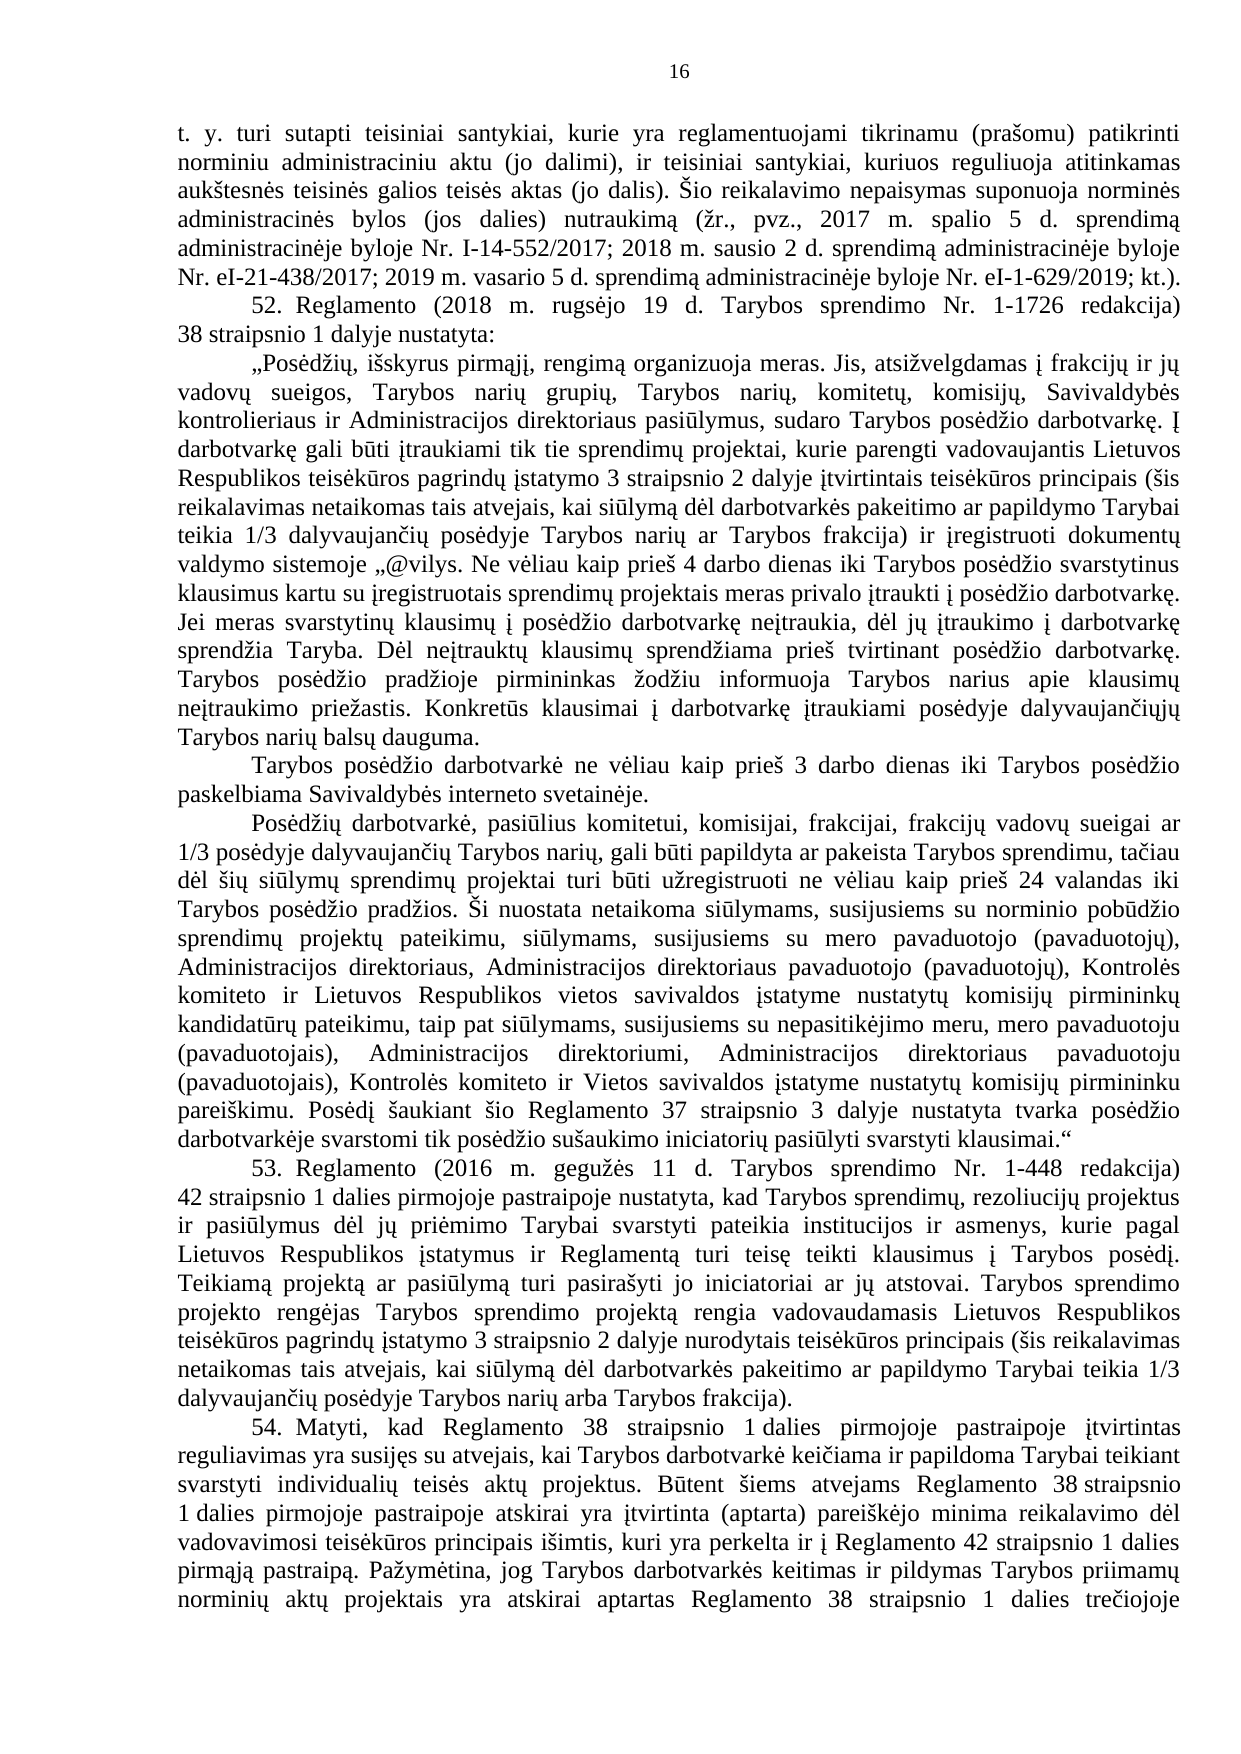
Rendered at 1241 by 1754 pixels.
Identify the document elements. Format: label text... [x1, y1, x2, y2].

text t. y. turi sutapti teisiniai santykiai, kurie yra reglamentuojami tikrinamu (prašomu) patikrinti norminiu administraciniu aktu (jo dalimi), ir teisiniai santykiai, kuriuos reguliuoja atitinkamas aukštesnės teisinės galios teisės aktas (jo dalis). Šio reikalavimo nepaisymas suponuoja norminės administracinės bylos (jos dalies) nutraukimą (žr., pvz., 2017 m. spalio 5 d. sprendimą administracinėje byloje Nr. I-14-552/2017; 2018 m. sausio 2 d. sprendimą administracinėje byloje Nr. eI-21-438/2017; 2019 m. vasario 5 d. sprendimą administracinėje byloje Nr. eI-1-629/2019; kt.). [177, 118, 1181, 291]
text „Posėdžių, išskyrus pirmąjį, rengimą organizuoja meras. Jis, atsižvelgdamas į frakcijų ir jų vadovų sueigos, Tarybos narių grupių, Tarybos narių, komitetų, komisijų, Savivaldybės kontrolieriaus ir Administracijos direktoriaus pasiūlymus, sudaro Tarybos posėdžio darbotvarkę. Į darbotvarkę gali būti įtraukiami tik tie sprendimų projektai, kurie parengti vadovaujantis Lietuvos Respublikos teisėkūros pagrindų įstatymo 3 straipsnio 2 dalyje įtvirtintais teisėkūros principais (šis reikalavimas netaikomas tais atvejais, kai siūlymą dėl darbotvarkės pakeitimo ar papildymo Tarybai teikia 1/3 dalyvaujančių posėdyje Tarybos narių ar Tarybos frakcija) ir įregistruoti dokumentų valdymo sistemoje „@vilys. Ne vėliau kaip prieš 4 darbo dienas iki Tarybos posėdžio svarstytinus klausimus kartu su įregistruotais sprendimų projektais meras privalo įtraukti į posėdžio darbotvarkę. Jei meras svarstytinų klausimų į posėdžio darbotvarkę neįtraukia, dėl jų įtraukimo į darbotvarkę sprendžia Taryba. Dėl neįtrauktų klausimų sprendžiama prieš tvirtinant posėdžio darbotvarkę. Tarybos posėdžio pradžioje pirmininkas žodžiu informuoja Tarybos narius apie klausimų neįtraukimo priežastis. Konkretūs klausimai į darbotvarkę įtraukiami posėdyje dalyvaujančiųjų Tarybos narių balsų dauguma. [177, 348, 1181, 751]
text 53. Reglamento (2016 m. gegužės 11 d. Tarybos sprendimo Nr. 1-448 redakcija) 42 straipsnio 1 dalies pirmojoje pastraipoje nustatyta, kad Tarybos sprendimų, rezoliucijų projektus ir pasiūlymus dėl jų priėmimo Tarybai svarstyti pateikia institucijos ir asmenys, kurie pagal Lietuvos Respublikos įstatymus ir Reglamentą turi teisę teikti klausimus į Tarybos posėdį. Teikiamą projektą ar pasiūlymą turi pasirašyti jo iniciatoriai ar jų atstovai. Tarybos sprendimo projekto rengėjas Tarybos sprendimo projektą rengia vadovaudamasis Lietuvos Respublikos teisėkūros pagrindų įstatymo 3 straipsnio 2 dalyje nurodytais teisėkūros principais (šis reikalavimas netaikomas tais atvejais, kai siūlymą dėl darbotvarkės pakeitimo ar papildymo Tarybai teikia 1/3 dalyvaujančių posėdyje Tarybos narių arba Tarybos frakcija). [177, 1153, 1181, 1412]
text 54. Matyti, kad Reglamento 38 straipsnio 1 dalies pirmojoje pastraipoje įtvirtintas reguliavimas yra susijęs su atvejais, kai Tarybos darbotvarkė keičiama ir papildoma Tarybai teikiant svarstyti individualių teisės aktų projektus. Būtent šiems atvejams Reglamento 38 straipsnio 1 dalies pirmojoje pastraipoje atskirai yra įtvirtinta (aptarta) pareiškėjo minima reikalavimo dėl vadovavimosi teisėkūros principais išimtis, kuri yra perkelta ir į Reglamento 42 straipsnio 1 dalies pirmąją pastraipą. Pažymėtina, jog Tarybos darbotvarkės keitimas ir pildymas Tarybos priimamų norminių aktų projektais yra atskirai aptartas Reglamento 38 straipsnio 1 dalies trečiojoje [177, 1412, 1181, 1613]
text 52. Reglamento (2018 m. rugsėjo 19 d. Tarybos sprendimo Nr. 1-1726 redakcija) 38 straipsnio 1 dalyje nustatyta: [177, 291, 1181, 348]
text Posėdžių darbotvarkė, pasiūlius komitetui, komisijai, frakcijai, frakcijų vadovų sueigai ar 1/3 posėdyje dalyvaujančių Tarybos narių, gali būti papildyta ar pakeista Tarybos sprendimu, tačiau dėl šių siūlymų sprendimų projektai turi būti užregistruoti ne vėliau kaip prieš 24 valandas iki Tarybos posėdžio pradžios. Ši nuostata netaikoma siūlymams, susijusiems su norminio pobūdžio sprendimų projektų pateikimu, siūlymams, susijusiems su mero pavaduotojo (pavaduotojų), Administracijos direktoriaus, Administracijos direktoriaus pavaduotojo (pavaduotojų), Kontrolės komiteto ir Lietuvos Respublikos vietos savivaldos įstatyme nustatytų komisijų pirmininkų kandidatūrų pateikimu, taip pat siūlymams, susijusiems su nepasitikėjimo meru, mero pavaduotoju (pavaduotojais), Administracijos direktoriumi, Administracijos direktoriaus pavaduotoju (pavaduotojais), Kontrolės komiteto ir Vietos savivaldos įstatyme nustatytų komisijų pirmininku pareiškimu. Posėdį šaukiant šio Reglamento 37 straipsnio 3 dalyje nustatyta tvarka posėdžio darbotvarkėje svarstomi tik posėdžio sušaukimo iniciatorių pasiūlyti svarstyti klausimai.“ [177, 808, 1181, 1153]
text Tarybos posėdžio darbotvarkė ne vėliau kaip prieš 3 darbo dienas iki Tarybos posėdžio paskelbiama Savivaldybės interneto svetainėje. [177, 751, 1181, 808]
